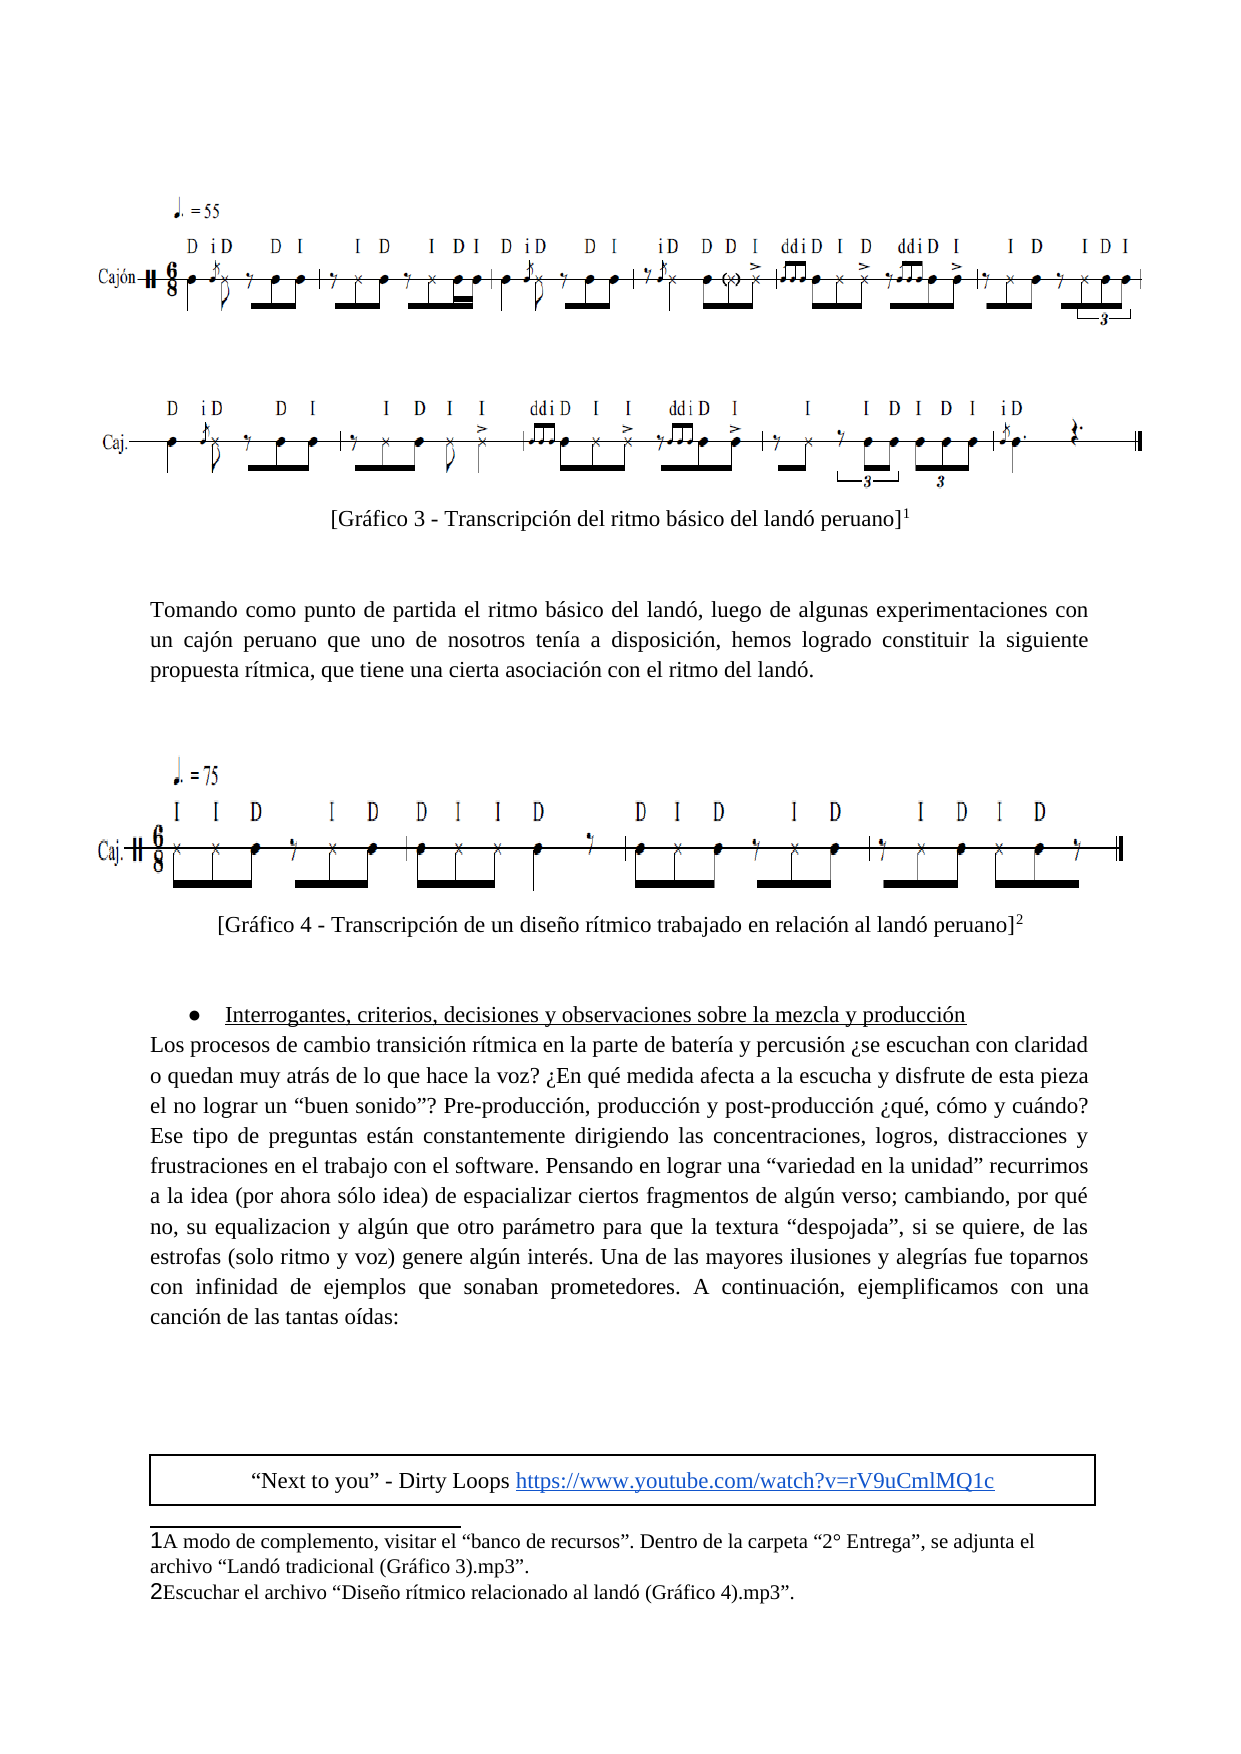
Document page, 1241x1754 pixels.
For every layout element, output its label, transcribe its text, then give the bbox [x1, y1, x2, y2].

text [Gráfico 4 - Transcripción de un diseño rítmico trabajado en relación al landó peruano] [150, 907, 1090, 937]
text [150, 747, 1090, 751]
text Los procesos de cambio transición rítmica en la parte de batería y percusión ¿se escuchan con claridad o quedan muy atrás de lo que hace la voz? ¿En qué medida afecta a la escucha y disfrute de esta pieza el no lograr un “buen sonido”? Pre-producción, producción y post-producción ¿qué, cómo y cuándo? Ese tipo de preguntas están constantemente dirigiendo las concentraciones, logros, distracciones y frustraciones en el trabajo con el software. Pensando en lograr una “variedad en la unidad” recurrimos a la idea (por ahora sólo idea) de espacializar ciertos fragmentos de algún verso; cambiando, por qué no, su equalizacion y algún que otro parámetro para que la textura “despojada”, si se quiere, de las estrofas (solo ritmo y voz) genere algún interés. Una de las mayores ilusiones y alegrías fue toparnos con infinidad de ejemplos que sonaban prometedores. A continuación, ejemplificamos con una canción de las tantas oídas: [150, 1031, 1090, 1330]
text A modo de complemento, visitar el “banco de recursos”. Dentro de la carpeta “2° Entrega”, se adjunta el archivo “Landó tradicional (Gráfico 3).mp3”. [150, 1527, 1090, 1578]
text [150, 180, 1090, 195]
text [Gráfico 3 - Transcripción del ritmo básico del landó peruano] [150, 502, 1090, 532]
text Escuchar el archivo “Diseño rítmico relacionado al landó (Gráfico 4).mp3”. [150, 1578, 1090, 1604]
list Interrogantes, criterios, decisiones y observaciones sobre la mezcla y producción [187, 1001, 1090, 1028]
text Tomando como punto de partida el ritmo básico del landó, luego de algunas experimentaciones con un cajón peruano que uno de nosotros tenía a disposición, hemos logrado constituir la siguiente propuesta rítmica, que tiene una cierta asociación con el ritmo del landó. [150, 596, 1090, 683]
table_header “Next to you” - Dirty Loops https://www.youtube.com/watch?v=rV9uCmlMQ1c [151, 1456, 1094, 1504]
